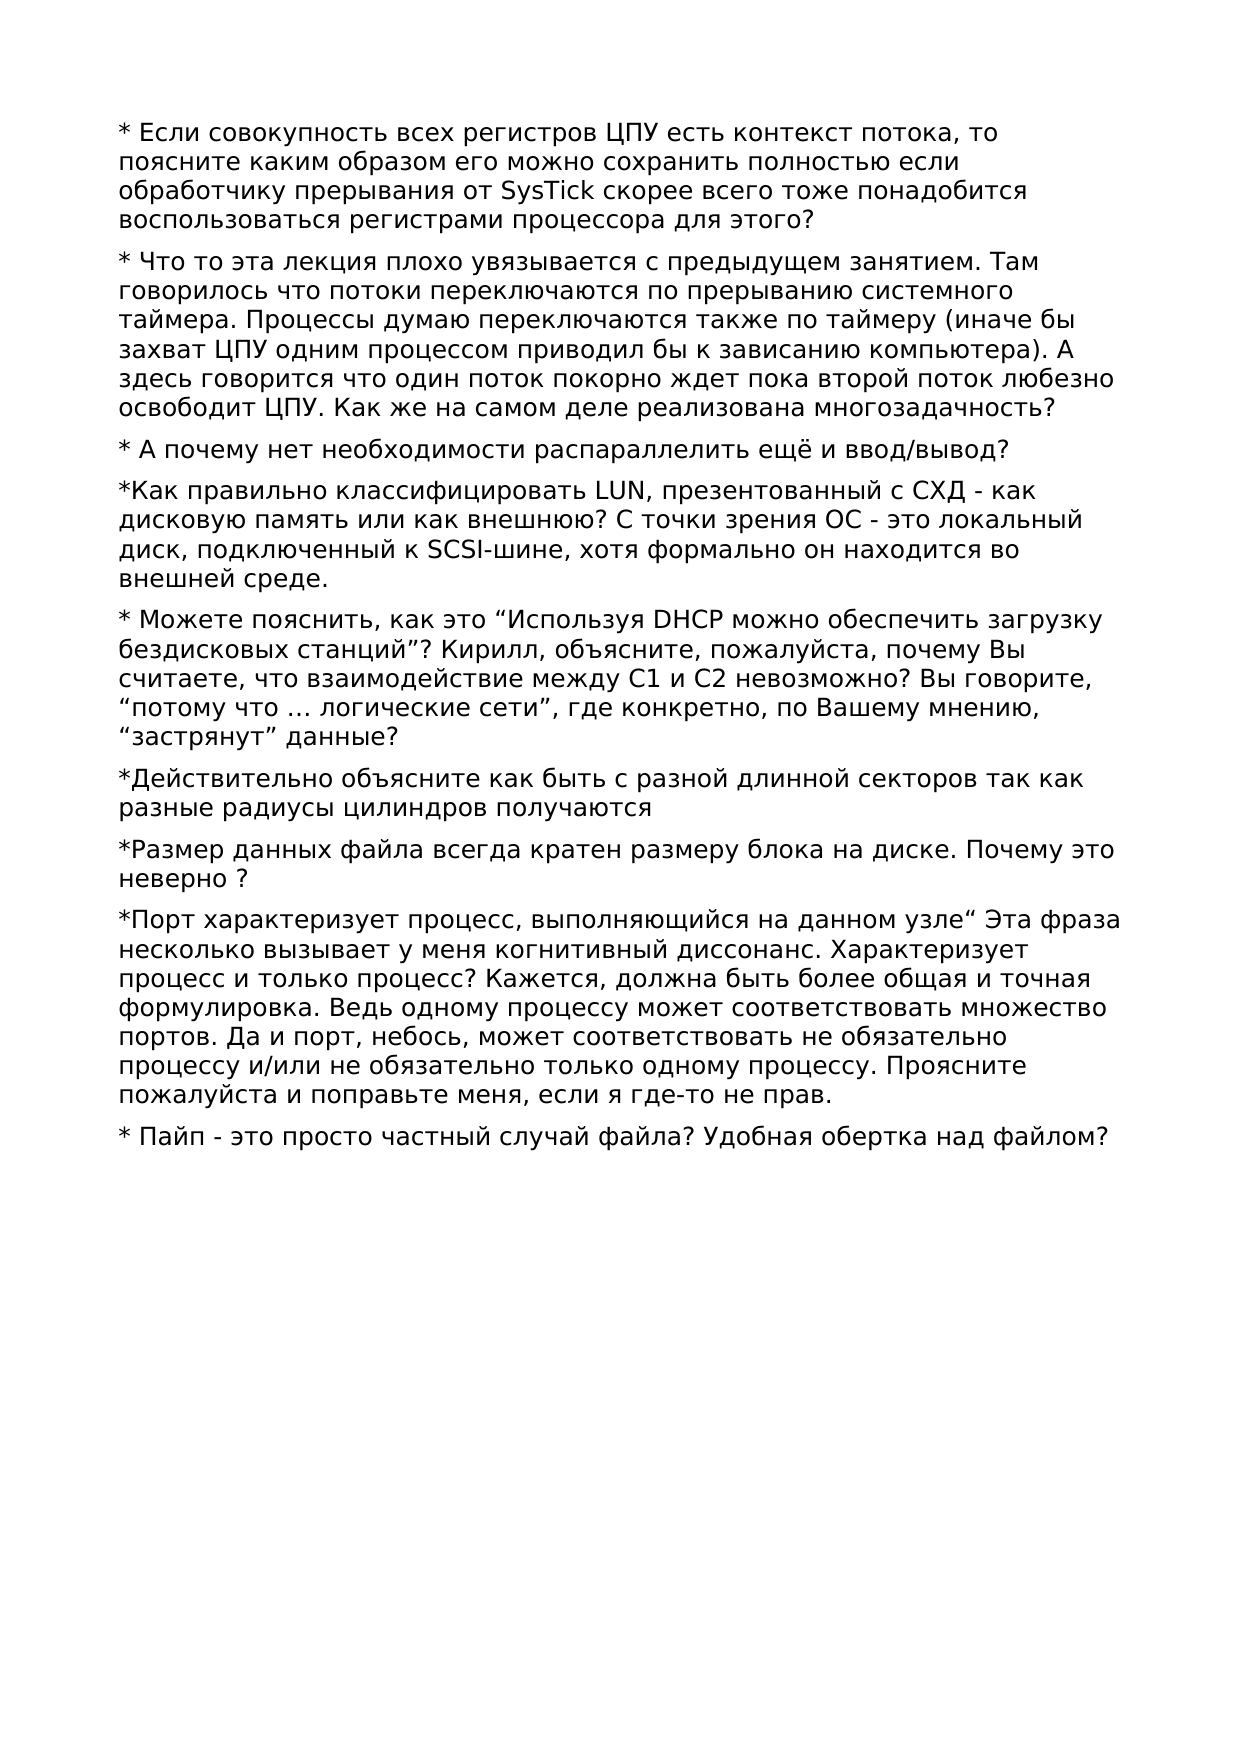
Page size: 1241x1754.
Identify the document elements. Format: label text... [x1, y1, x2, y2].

text *Действительно объясните как быть с разной длинной секторов так как разные радиусы цилиндров получаются [118, 764, 1122, 822]
text * А почему нет необходимости распараллелить ещё и ввод/вывод? [118, 435, 1122, 464]
text *Размер данных файла всегда кратен размеру блока на диске. Почему это неверно ? [118, 835, 1122, 893]
text *Как правильно классифицировать LUN, презентованный с СХД - как дисковую память или как внешнюю? С точки зрения ОС - это локальный диск, подключенный к SCSI-шине, хотя формально он находится во внешней среде. [118, 476, 1122, 593]
text *Порт характеризует процесс, выполняющийся на данном узле“ Эта фраза несколько вызывает у меня когнитивный диссонанс. Характеризует процесс и только процесс? Кажется, должна быть более общая и точная формулировка. Ведь одному процессу может соответствовать множество портов. Да и порт, небось, может соответствовать не обязательно процессу и/или не обязательно только одному процессу. Проясните пожалуйста и поправьте меня, если я где-то не прав. [118, 906, 1122, 1110]
text * Можете пояснить, как это “Используя DHCP можно обеспечить загрузку бездисковых станций”? Кирилл, объясните, пожалуйста, почему Вы считаете, что взаимодействие между C1 и С2 невозможно? Вы говорите, “потому что … логические сети”, где конкретно, по Вашему мнению, “застрянут” данные? [118, 606, 1122, 751]
text * Что то эта лекция плохо увязывается с предыдущем занятием. Там говорилось что потоки переключаются по прерыванию системного таймера. Процессы думаю переключаются также по таймеру (иначе бы захват ЦПУ одним процессом приводил бы к зависанию компьютера). А здесь говорится что один поток покорно ждет пока второй поток любезно освободит ЦПУ. Как же на самом деле реализована многозадачность? [118, 247, 1122, 422]
text * Пайп - это просто частный случай файла? Удобная обертка над файлом? [118, 1122, 1122, 1151]
text * Если совокупность всех регистров ЦПУ есть контекст потока, то поясните каким образом его можно сохранить полностью если обработчику прерывания от SysTick скорее всего тоже понадобится воспользоваться регистрами процессора для этого? [118, 118, 1122, 235]
